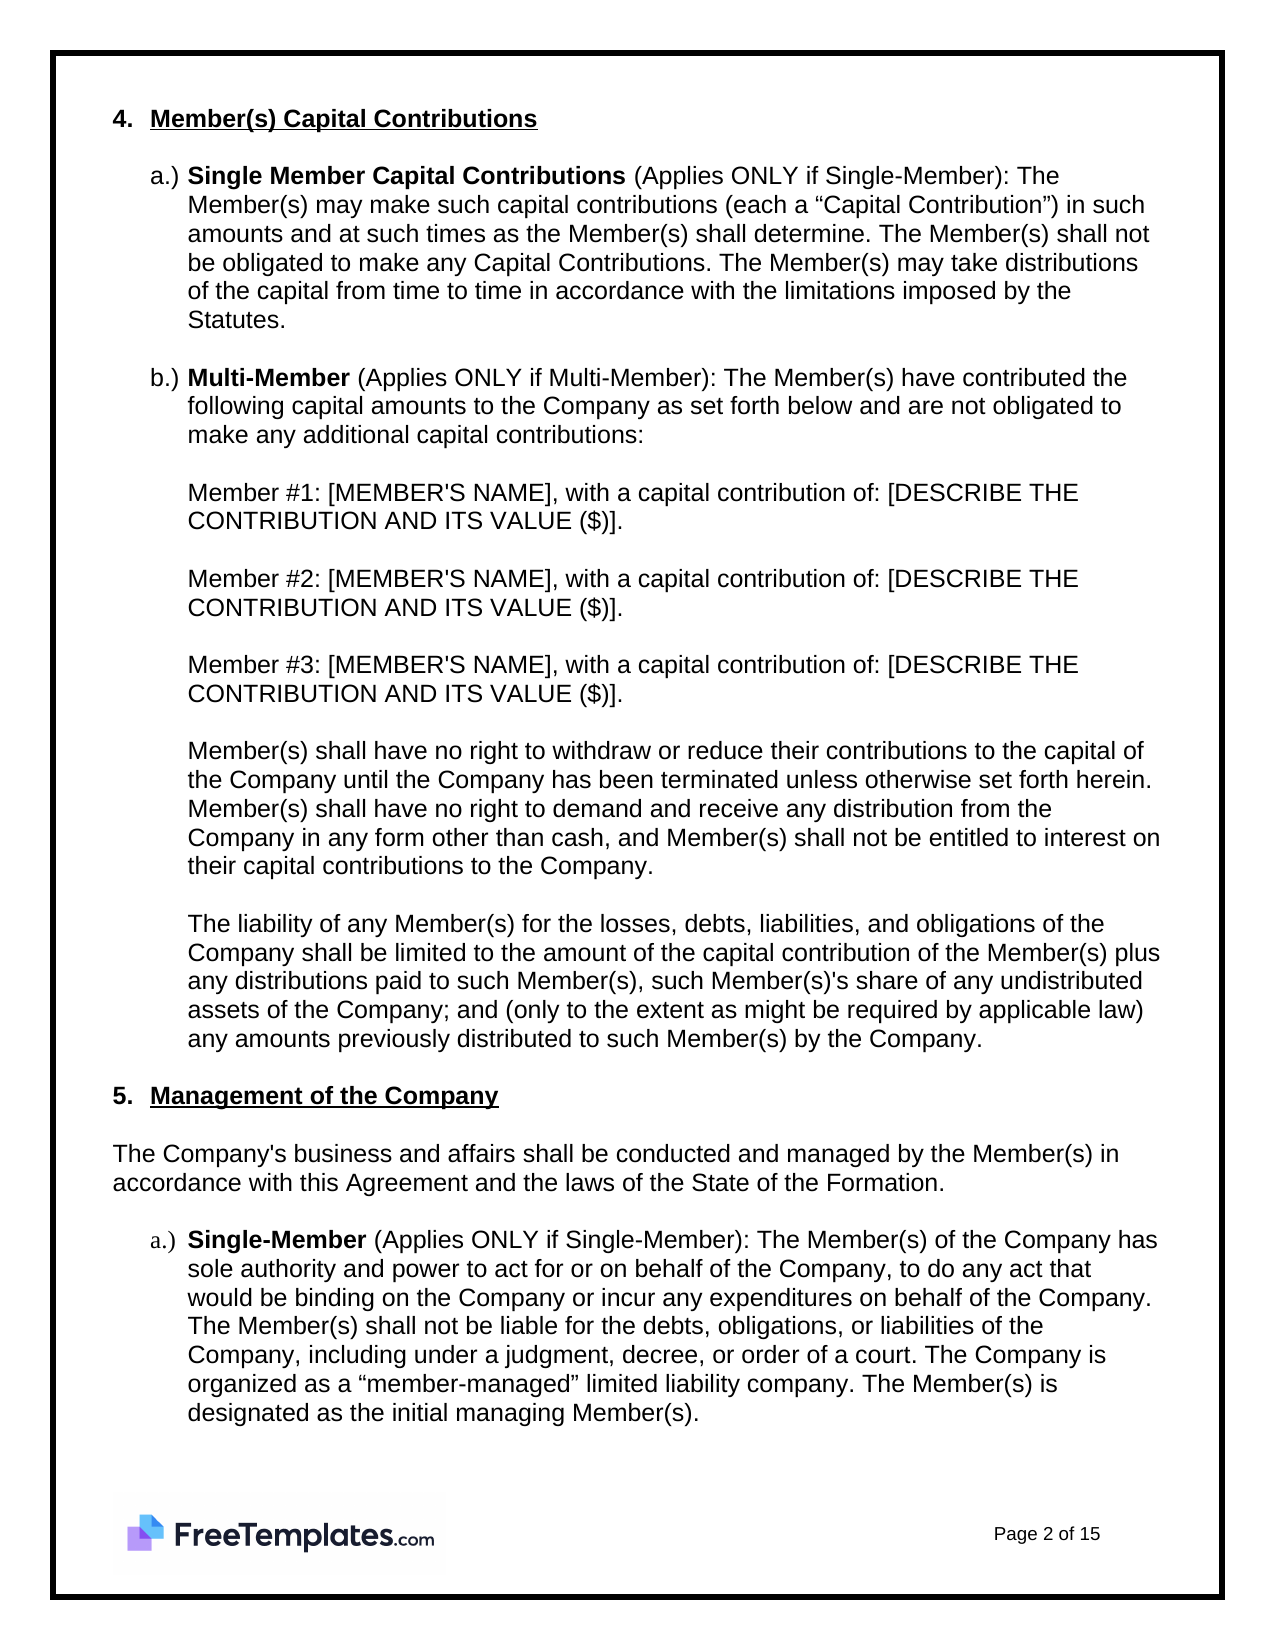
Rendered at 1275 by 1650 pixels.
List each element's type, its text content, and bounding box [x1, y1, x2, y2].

list Member(s) Capital Contributions [112, 104, 1162, 132]
text Member #3: [MEMBER'S NAME], with a capital contribution of: [DESCRIBE THE CONTRIBUTION AND ITS VALUE ($)]. [187, 650, 1162, 707]
text Member #2: [MEMBER'S NAME], with a capital contribution of: [DESCRIBE THE CONTRIBUTION AND ITS VALUE ($)]. [187, 564, 1162, 621]
text The Company's business and affairs shall be conducted and managed by the Member(s) in accordance with this Agreement and the laws of the State of the Formation. [112, 1139, 1162, 1196]
list Management of the Company [112, 1081, 1162, 1110]
list Single Member Capital Contributions (Applies ONLY if Single-Member): The Member(s) may make such capital contributions (each a “Capital Contribution”) in such amounts and at such times as the Member(s) shall determine. The Member(s) shall not be obligated to make any Capital Contributions. The Member(s) may take distributions of the capital from time to time in accordance with the limitations imposed by the Statutes. [150, 161, 1162, 334]
text Member #1: [MEMBER'S NAME], with a capital contribution of: [DESCRIBE THE CONTRIBUTION AND ITS VALUE ($)]. [187, 477, 1162, 535]
text The liability of any Member(s) for the losses, debts, liabilities, and obligations of the Company shall be limited to the amount of the capital contribution of the Member(s) plus any distributions paid to such Member(s), such Member(s)'s share of any undistributed assets of the Company; and (only to the extent as might be required by applicable law) any amounts previously distributed to such Member(s) by the Company. [187, 909, 1162, 1052]
text Member(s) shall have no right to withdraw or reduce their contributions to the capital of the Company until the Company has been terminated unless otherwise set forth herein. Member(s) shall have no right to demand and receive any distribution from the Company in any form other than cash, and Member(s) shall not be entitled to interest on their capital contributions to the Company. [187, 736, 1162, 880]
list Single-Member (Applies ONLY if Single-Member): The Member(s) of the Company has sole authority and power to act for or on behalf of the Company, to do any act that would be binding on the Company or incur any expenditures on behalf of the Company. The Member(s) shall not be liable for the debts, obligations, or liabilities of the Company, including under a judgment, decree, or order of a court. The Company is organized as a “member-managed” limited liability company. The Member(s) is designated as the initial managing Member(s). [150, 1225, 1162, 1426]
list Multi-Member (Applies ONLY if Multi-Member): The Member(s) have contributed the following capital amounts to the Company as set forth below and are not obligated to make any additional capital contributions: [150, 362, 1162, 449]
